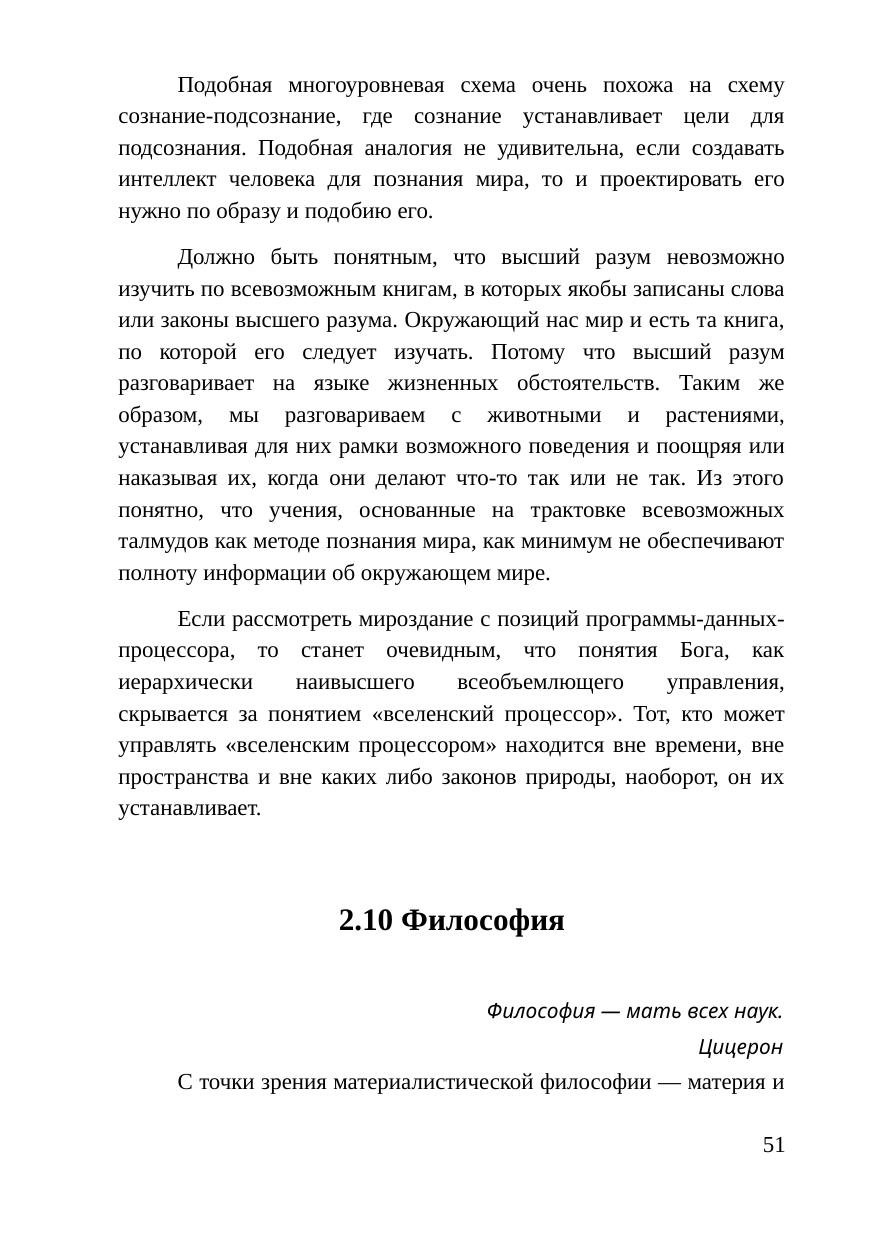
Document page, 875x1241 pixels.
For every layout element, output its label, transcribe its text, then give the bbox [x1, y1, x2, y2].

text Философия — мать всех наук. [207, 996, 786, 1024]
text Должно быть понятным, что высший разум невозможно изучить по всевозможным книгам, в которых якобы записаны слова или законы высшего разума. Окружающий нас мир и есть та книга, по которой его следует изучать. Потому что высший разум разговаривает на языке жизненных обстоятельств. Таким же образом, мы разговариваем с животными и растениями, устанавливая для них рамки возможного поведения и поощряя или наказывая их, когда они делают что-то так или не так. Из этого понятно, что учения, основанные на трактовке всевозможных талмудов как методе познания мира, как минимум не обеспечивают полноту информации об окружающем мире. [118, 243, 786, 585]
subtitle 2.10 Философия [118, 901, 786, 937]
text С точки зрения материалистической философии — материя и [118, 1068, 786, 1094]
text Цицерон [207, 1032, 786, 1060]
text Если рассмотреть мироздание с позиций программы-данных-процессора, то станет очевидным, что понятия Бога, как иерархически наивысшего всеобъемлющего управления, скрывается за понятием «вселенский процессор». Тот, кто может управлять «вселенским процессором» находится вне времени, вне пространства и вне каких либо законов природы, наоборот, он их устанавливает. [118, 605, 786, 821]
text Подобная многоуровневая схема очень похожа на схему сознание-подсознание, где сознание устанавливает цели для подсознания. Подобная аналогия не удивительна, если создавать интеллект человека для познания мира, то и проектировать его нужно по образу и подобию его. [118, 71, 786, 223]
